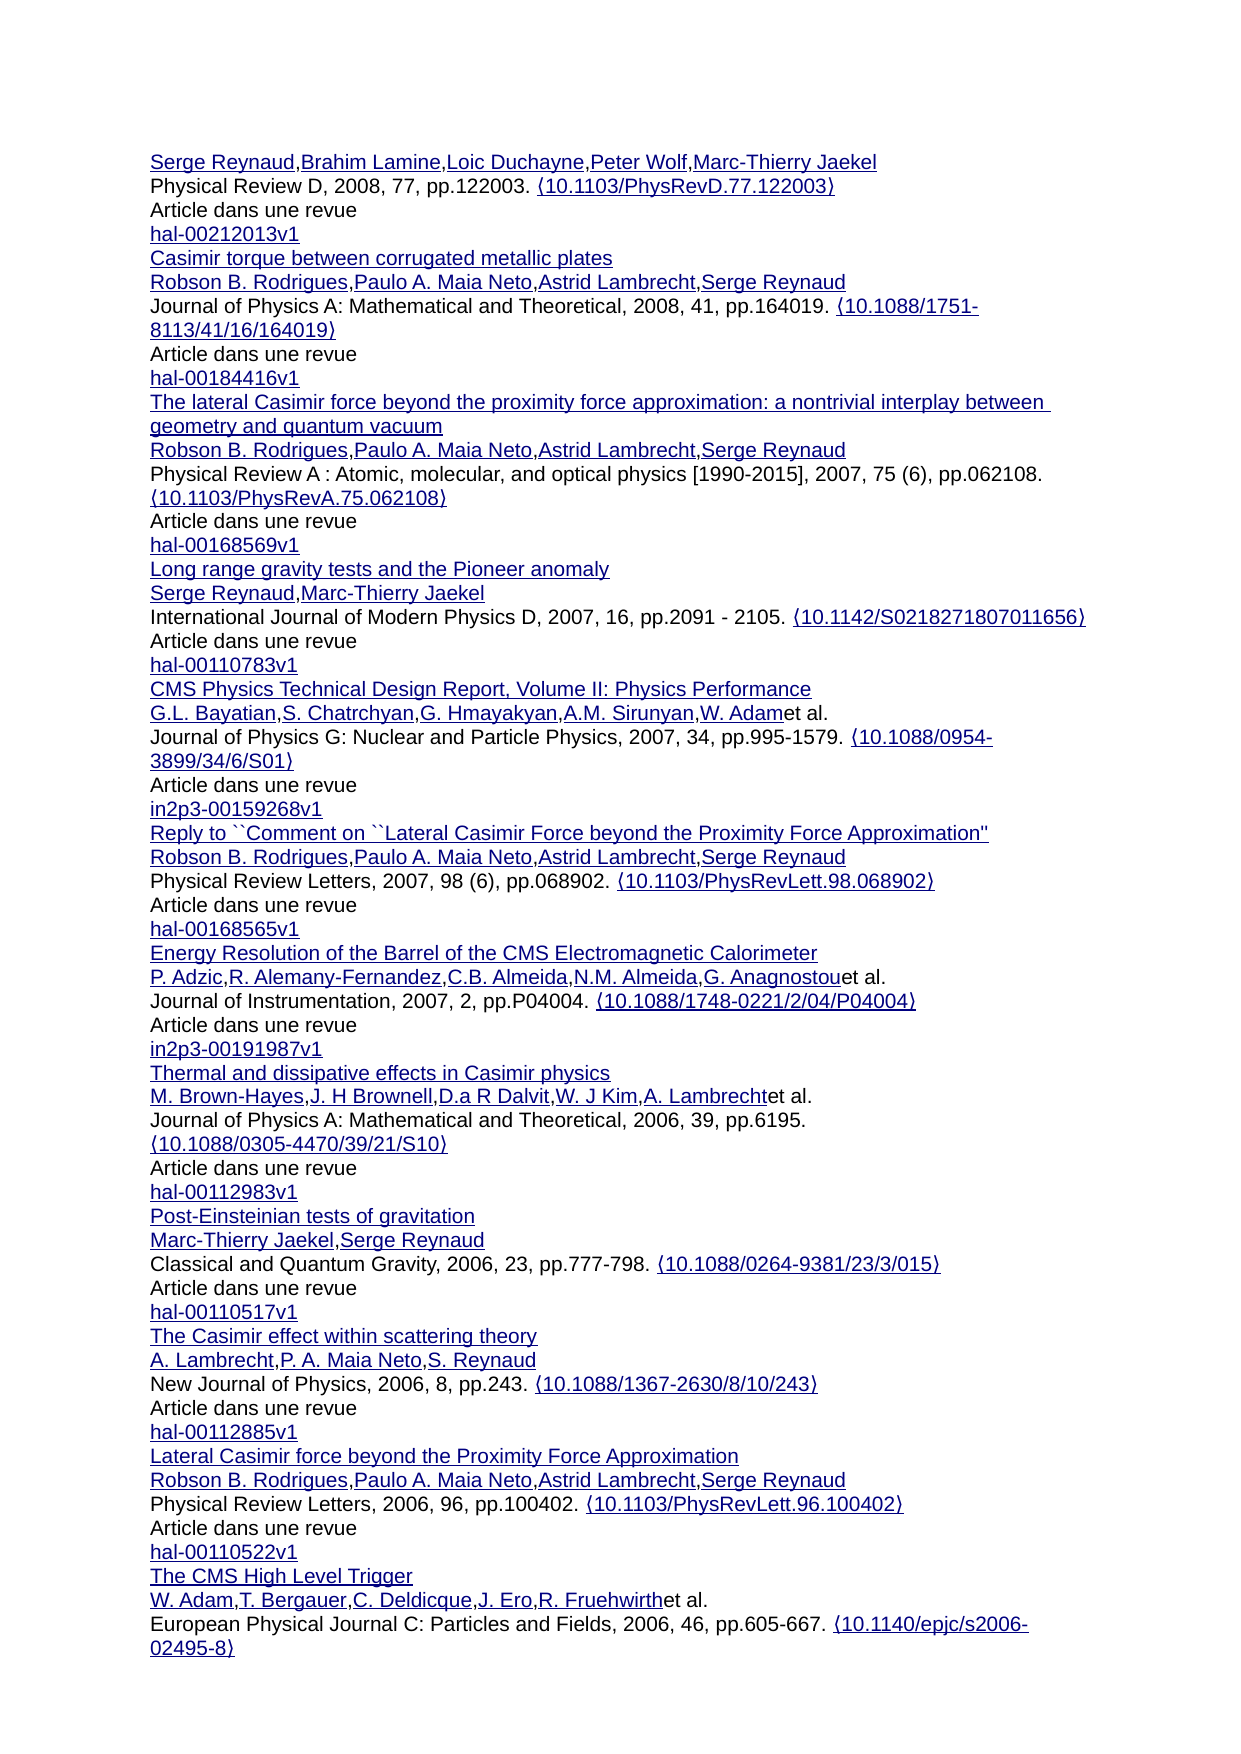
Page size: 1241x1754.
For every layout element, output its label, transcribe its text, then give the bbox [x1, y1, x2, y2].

table_cell Serge Reynaud,Brahim Lamine,Loic Duchayne,Peter Wolf,Marc-Thierry Jaekel Physical Review D, 2008, 77, pp.122003. ⟨10.1103/PhysRevD.77.122003⟩ Article dans une revue hal-00212013v1 [150, 150, 1090, 246]
table_cell CMS Physics Technical Design Report, Volume II: Physics Performance G.L. Bayatian,S. Chatrchyan,G. Hmayakyan,A.M. Sirunyan,W. Adamet al. Journal of Physics G: Nuclear and Particle Physics, 2007, 34, pp.995-1579. ⟨10.1088/0954-3899/34/6/S01⟩ Article dans une revue in2p3-00159268v1 [150, 677, 1090, 821]
table_cell Casimir torque between corrugated metallic plates Robson B. Rodrigues,Paulo A. Maia Neto,Astrid Lambrecht,Serge Reynaud Journal of Physics A: Mathematical and Theoretical, 2008, 41, pp.164019. ⟨10.1088/1751-8113/41/16/164019⟩ Article dans une revue hal-00184416v1 [150, 246, 1090, 389]
table_cell The lateral Casimir force beyond the proximity force approximation: a nontrivial interplay between geometry and quantum vacuum Robson B. Rodrigues,Paulo A. Maia Neto,Astrid Lambrecht,Serge Reynaud Physical Review A : Atomic, molecular, and optical physics [1990-2015], 2007, 75 (6), pp.062108. ⟨10.1103/PhysRevA.75.062108⟩ Article dans une revue hal-00168569v1 [150, 390, 1090, 557]
table_cell The Casimir effect within scattering theory A. Lambrecht,P. A. Maia Neto,S. Reynaud New Journal of Physics, 2006, 8, pp.243. ⟨10.1088/1367-2630/8/10/243⟩ Article dans une revue hal-00112885v1 [150, 1324, 1090, 1444]
table_cell Reply to ``Comment on ``Lateral Casimir Force beyond the Proximity Force Approximation'' Robson B. Rodrigues,Paulo A. Maia Neto,Astrid Lambrecht,Serge Reynaud Physical Review Letters, 2007, 98 (6), pp.068902. ⟨10.1103/PhysRevLett.98.068902⟩ Article dans une revue hal-00168565v1 [150, 821, 1090, 941]
table_cell Energy Resolution of the Barrel of the CMS Electromagnetic Calorimeter P. Adzic,R. Alemany-Fernandez,C.B. Almeida,N.M. Almeida,G. Anagnostouet al. Journal of Instrumentation, 2007, 2, pp.P04004. ⟨10.1088/1748-0221/2/04/P04004⟩ Article dans une revue in2p3-00191987v1 [150, 941, 1090, 1060]
table_cell Post-Einsteinian tests of gravitation Marc-Thierry Jaekel,Serge Reynaud Classical and Quantum Gravity, 2006, 23, pp.777-798. ⟨10.1088/0264-9381/23/3/015⟩ Article dans une revue hal-00110517v1 [150, 1204, 1090, 1324]
table_cell Long range gravity tests and the Pioneer anomaly Serge Reynaud,Marc-Thierry Jaekel International Journal of Modern Physics D, 2007, 16, pp.2091 - 2105. ⟨10.1142/S0218271807011656⟩ Article dans une revue hal-00110783v1 [150, 557, 1090, 677]
table_cell Thermal and dissipative effects in Casimir physics M. Brown-Hayes,J. H Brownell,D.a R Dalvit,W. J Kim,A. Lambrechtet al. Journal of Physics A: Mathematical and Theoretical, 2006, 39, pp.6195. ⟨10.1088/0305-4470/39/21/S10⟩ Article dans une revue hal-00112983v1 [150, 1060, 1090, 1204]
table_cell Lateral Casimir force beyond the Proximity Force Approximation Robson B. Rodrigues,Paulo A. Maia Neto,Astrid Lambrecht,Serge Reynaud Physical Review Letters, 2006, 96, pp.100402. ⟨10.1103/PhysRevLett.96.100402⟩ Article dans une revue hal-00110522v1 [150, 1444, 1090, 1563]
table_cell The CMS High Level Trigger W. Adam,T. Bergauer,C. Deldicque,J. Ero,R. Fruehwirthet al. European Physical Journal C: Particles and Fields, 2006, 46, pp.605-667. ⟨10.1140/epjc/s2006-02495-8⟩ [150, 1564, 1090, 1659]
